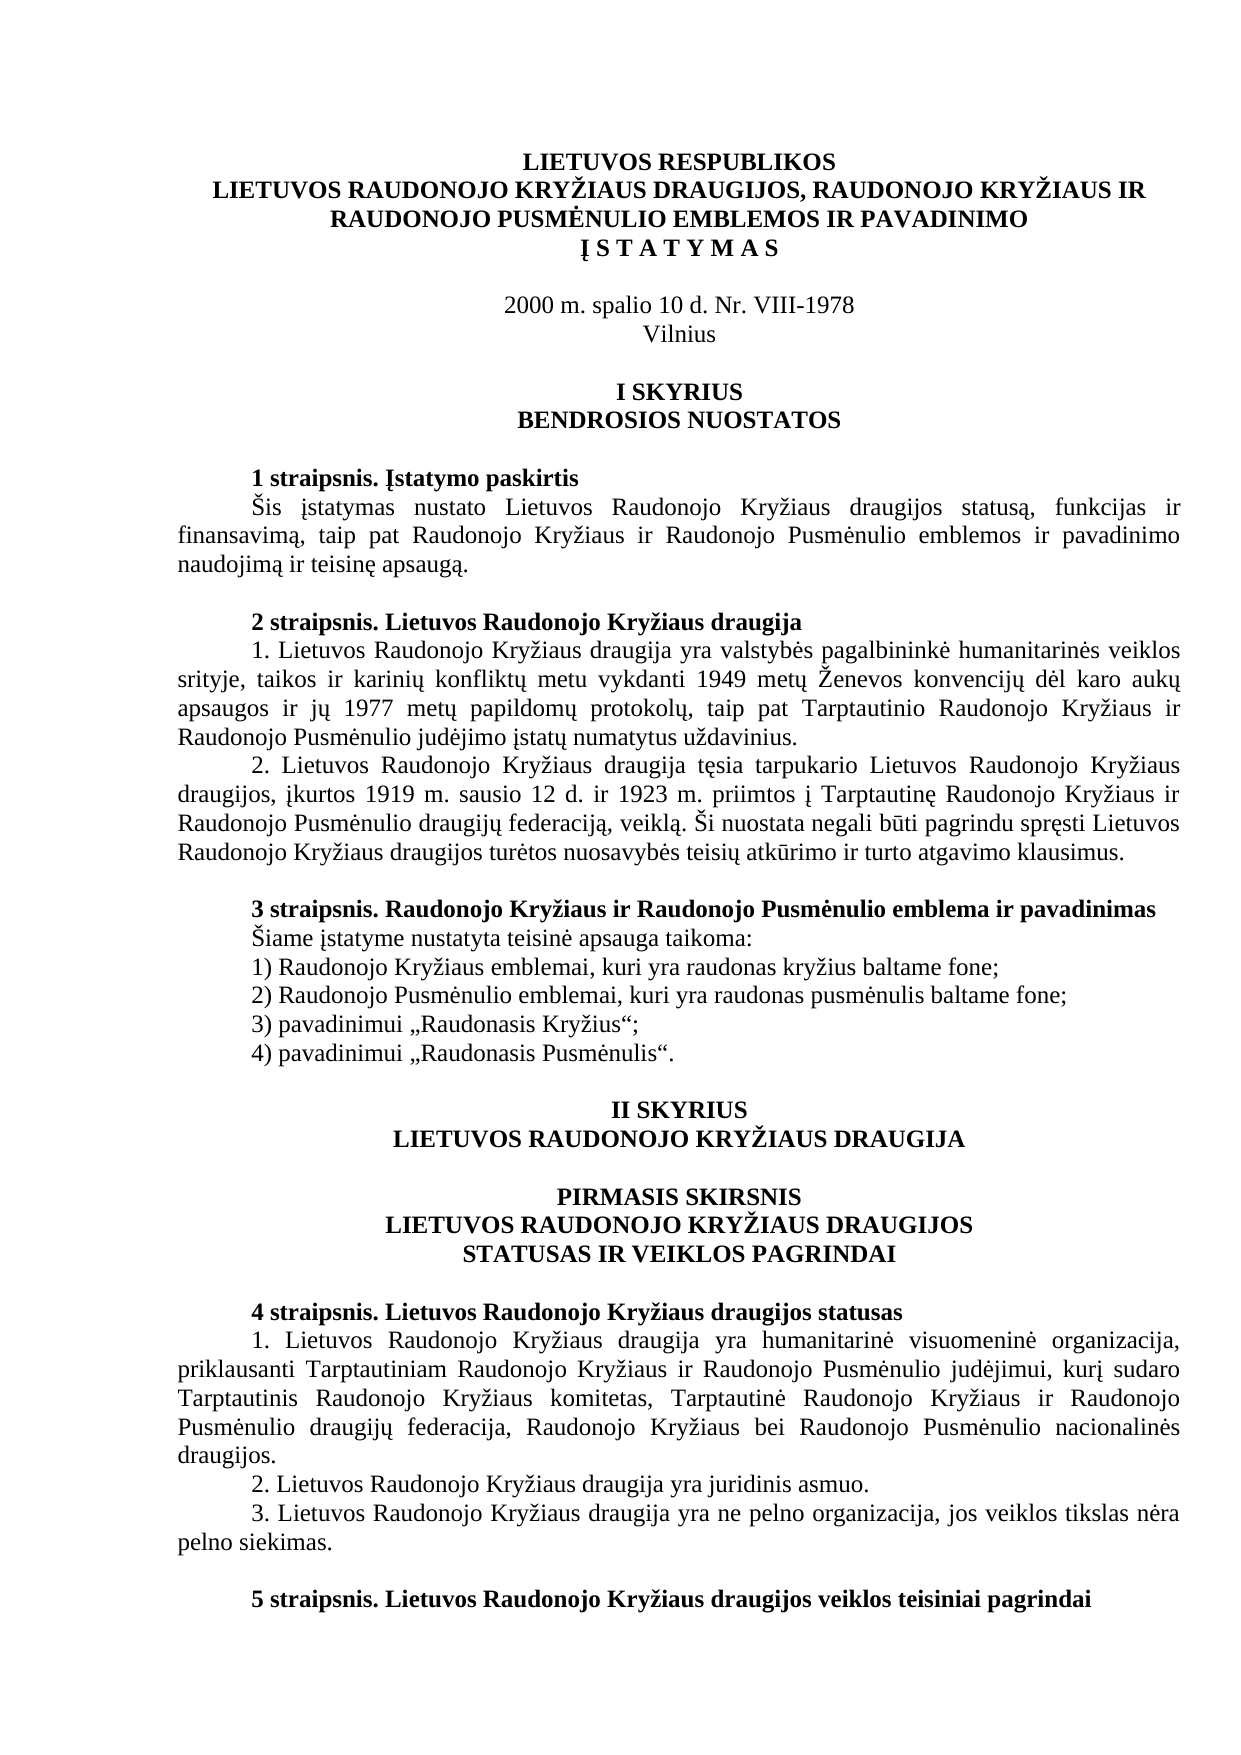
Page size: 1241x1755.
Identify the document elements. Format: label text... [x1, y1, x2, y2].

text Vilnius [177, 319, 1181, 348]
text 1. Lietuvos Raudonojo Kryžiaus draugija yra humanitarinė visuomeninė organizacija, priklausanti Tarptautiniam Raudonojo Kryžiaus ir Raudonojo Pusmėnulio judėjimui, kurį sudaro Tarptautinis Raudonojo Kryžiaus komitetas, Tarptautinė Raudonojo Kryžiaus ir Raudonojo Pusmėnulio draugijų federacija, Raudonojo Kryžiaus bei Raudonojo Pusmėnulio nacionalinės draugijos. [177, 1326, 1181, 1469]
text 3. Lietuvos Raudonojo Kryžiaus draugija yra ne pelno organizacija, jos veiklos tikslas nėra pelno siekimas. [177, 1498, 1181, 1556]
text 2) Raudonojo Pusmėnulio emblemai, kuri yra raudonas pusmėnulis baltame fone; [177, 981, 1181, 1009]
text Į S T A T Y M A S [177, 233, 1181, 262]
text I SKYRIUS [177, 377, 1181, 406]
text 4 straipsnis. Lietuvos Raudonojo Kryžiaus draugijos statusas [177, 1297, 1181, 1326]
text 1) Raudonojo Kryžiaus emblemai, kuri yra raudonas kryžius baltame fone; [177, 952, 1181, 981]
text Šis įstatymas nustato Lietuvos Raudonojo Kryžiaus draugijos statusą, funkcijas ir finansavimą, taip pat Raudonojo Kryžiaus ir Raudonojo Pusmėnulio emblemos ir pavadinimo naudojimą ir teisinę apsaugą. [177, 492, 1181, 578]
text 2 straipsnis. Lietuvos Raudonojo Kryžiaus draugija [177, 607, 1181, 636]
text 1 straipsnis. Įstatymo paskirtis [177, 463, 1181, 492]
text 2. Lietuvos Raudonojo Kryžiaus draugija tęsia tarpukario Lietuvos Raudonojo Kryžiaus draugijos, įkurtos 1919 m. sausio 12 d. ir 1923 m. priimtos į Tarptautinę Raudonojo Kryžiaus ir Raudonojo Pusmėnulio draugijų federaciją, veiklą. Ši nuostata negali būti pagrindu spręsti Lietuvos Raudonojo Kryžiaus draugijos turėtos nuosavybės teisių atkūrimo ir turto atgavimo klausimus. [177, 751, 1181, 866]
text BENDROSIOS NUOSTATOS [177, 406, 1181, 434]
text 3 straipsnis. Raudonojo Kryžiaus ir Raudonojo Pusmėnulio emblema ir pavadinimas [177, 894, 1181, 923]
text 4) pavadinimui „Raudonasis Pusmėnulis“. [177, 1038, 1181, 1067]
text 5 straipsnis. Lietuvos Raudonojo Kryžiaus draugijos veiklos teisiniai pagrindai [177, 1584, 1181, 1613]
text STATUSAS IR VEIKLOS PAGRINDAI [177, 1239, 1181, 1268]
text LIETUVOS RESPUBLIKOS [177, 147, 1181, 176]
text LIETUVOS RAUDONOJO KRYŽIAUS DRAUGIJOS [177, 1211, 1181, 1239]
text Šiame įstatyme nustatyta teisinė apsauga taikoma: [177, 923, 1181, 952]
text 1. Lietuvos Raudonojo Kryžiaus draugija yra valstybės pagalbininkė humanitarinės veiklos srityje, taikos ir karinių konfliktų metu vykdanti 1949 metų Ženevos konvencijų dėl karo aukų apsaugos ir jų 1977 metų papildomų protokolų, taip pat Tarptautinio Raudonojo Kryžiaus ir Raudonojo Pusmėnulio judėjimo įstatų numatytus uždavinius. [177, 636, 1181, 751]
text 3) pavadinimui „Raudonasis Kryžius“; [177, 1009, 1181, 1038]
text II SKYRIUS [177, 1096, 1181, 1124]
text 2000 m. spalio 10 d. Nr. VIII-1978 [177, 291, 1181, 319]
text LIETUVOS RAUDONOJO KRYŽIAUS DRAUGIJOS, RAUDONOJO KRYŽIAUS IR RAUDONOJO PUSMĖNULIO EMBLEMOS IR PAVADINIMO [177, 176, 1181, 233]
text PIRMASIS SKIRSNIS [177, 1182, 1181, 1211]
text 2. Lietuvos Raudonojo Kryžiaus draugija yra juridinis asmuo. [177, 1469, 1181, 1498]
text LIETUVOS RAUDONOJO KRYŽIAUS DRAUGIJA [177, 1124, 1181, 1153]
